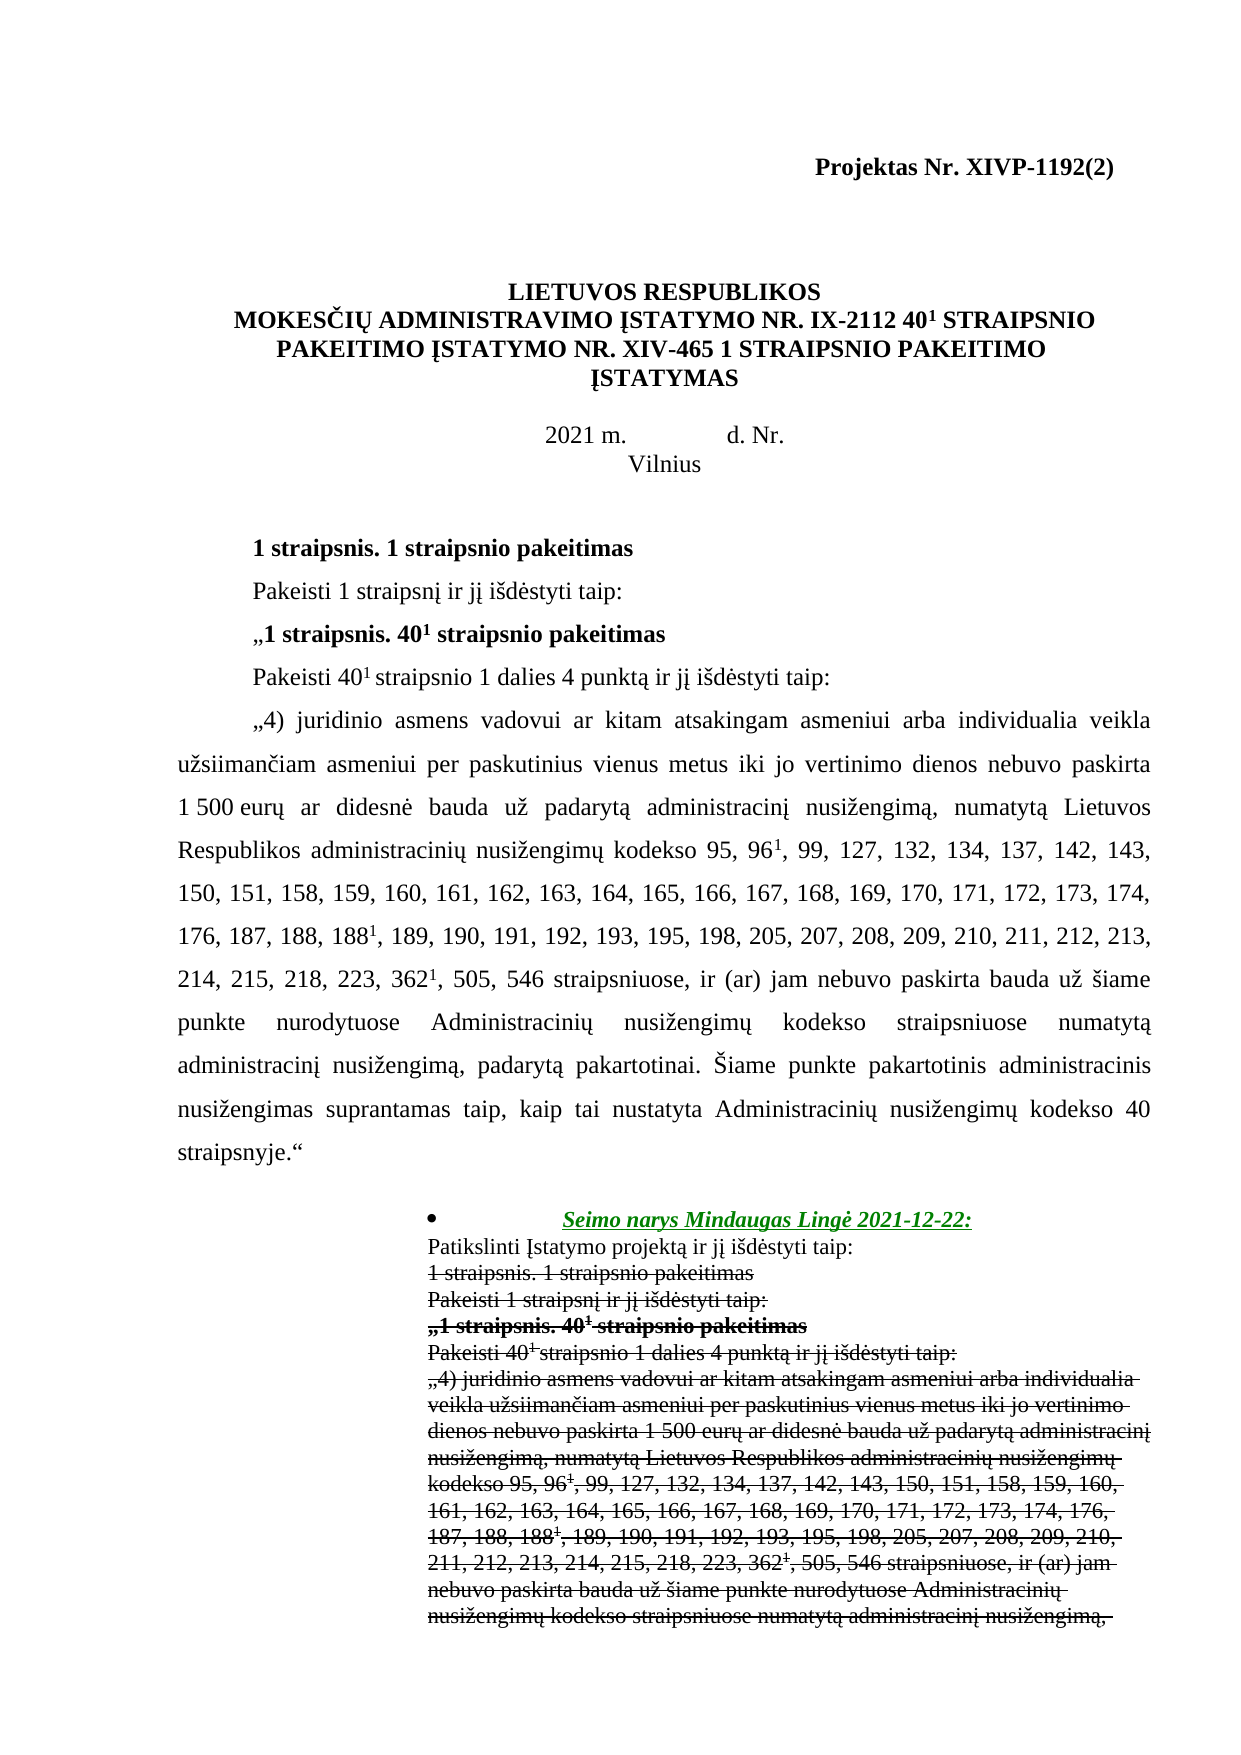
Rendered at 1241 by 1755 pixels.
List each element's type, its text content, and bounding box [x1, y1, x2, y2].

text 1 straipsnis. 1 straipsnio pakeitimas [177, 533, 1152, 562]
text Pakeisti 1 straipsnį ir jį išdėstyti taip: [177, 576, 1152, 605]
text Pakeisti 401 straipsnio 1 dalies 4 punktą ir jį išdėstyti taip: [427, 1338, 1152, 1365]
text 1 straipsnis. 1 straipsnio pakeitimas [427, 1259, 1152, 1286]
text LIETUVOS RESPUBLIKOS [177, 277, 1152, 306]
text „4) juridinio asmens vadovui ar kitam atsakingam asmeniui arba individualia veikla užsiimančiam asmeniui per paskutinius vienus metus iki jo vertinimo dienos nebuvo paskirta 1 500 eurų ar didesnė bauda už padarytą administracinį nusižengimą, numatytą Lietuvos Respublikos administracinių nusižengimų kodekso 95, 961, 99, 127, 132, 134, 137, 142, 143, 150, 151, 158, 159, 160, 161, 162, 163, 164, 165, 166, 167, 168, 169, 170, 171, 172, 173, 174, 176, 187, 188, 1881, 189, 190, 191, 192, 193, 195, 198, 205, 207, 208, 209, 210, 211, 212, 213, 214, 215, 218, 223, 3621, 505, 546 straipsniuose, ir (ar) jam nebuvo paskirta bauda už šiame punkte nurodytuose Administracinių nusižengimų kodekso straipsniuose numatytą administracinį nusižengimą, [427, 1365, 1152, 1628]
list Seimo narys Mindaugas Lingė 2021-12-22: [427, 1206, 1152, 1233]
text Pakeisti 1 straipsnį ir jį išdėstyti taip: [427, 1286, 1152, 1312]
text „4) juridinio asmens vadovui ar kitam atsakingam asmeniui arba individualia veikla užsiimančiam asmeniui per paskutinius vienus metus iki jo vertinimo dienos nebuvo paskirta 1 500 eurų ar didesnė bauda už padarytą administracinį nusižengimą, numatytą Lietuvos Respublikos administracinių nusižengimų kodekso 95, 961, 99, 127, 132, 134, 137, 142, 143, 150, 151, 158, 159, 160, 161, 162, 163, 164, 165, 166, 167, 168, 169, 170, 171, 172, 173, 174, 176, 187, 188, 1881, 189, 190, 191, 192, 193, 195, 198, 205, 207, 208, 209, 210, 211, 212, 213, 214, 215, 218, 223, 3621, 505, 546 straipsniuose, ir (ar) jam nebuvo paskirta bauda už šiame punkte nurodytuose Administracinių nusižengimų kodekso straipsniuose numatytą administracinį nusižengimą, padarytą pakartotinai. Šiame punkte pakartotinis administracinis nusižengimas suprantamas taip, kaip tai nustatyta Administracinių nusižengimų kodekso 40 straipsnyje.“ [177, 706, 1152, 1166]
text „1 straipsnis. 401 straipsnio pakeitimas [427, 1312, 1152, 1338]
text „1 straipsnis. 401 straipsnio pakeitimas [177, 619, 1152, 648]
text Pakeisti 401 straipsnio 1 dalies 4 punktą ir jį išdėstyti taip: [177, 662, 1152, 691]
text Vilnius [177, 449, 1152, 478]
text Patikslinti Įstatymo projektą ir jį išdėstyti taip: [427, 1233, 1152, 1259]
text 2021 m. d. Nr. [177, 421, 1152, 449]
text Projektas Nr. XIVP-1192(2) [177, 152, 1152, 181]
text ĮSTATYMAS [177, 363, 1152, 392]
text MOKESČIŲ ADMINISTRAVIMO ĮSTATYMO NR. IX-2112 401 STRAIPSNIO PAKEITIMO ĮSTATYMO NR. XIV-465 1 STRAIPSNIO PAKEITIMO [177, 306, 1152, 363]
